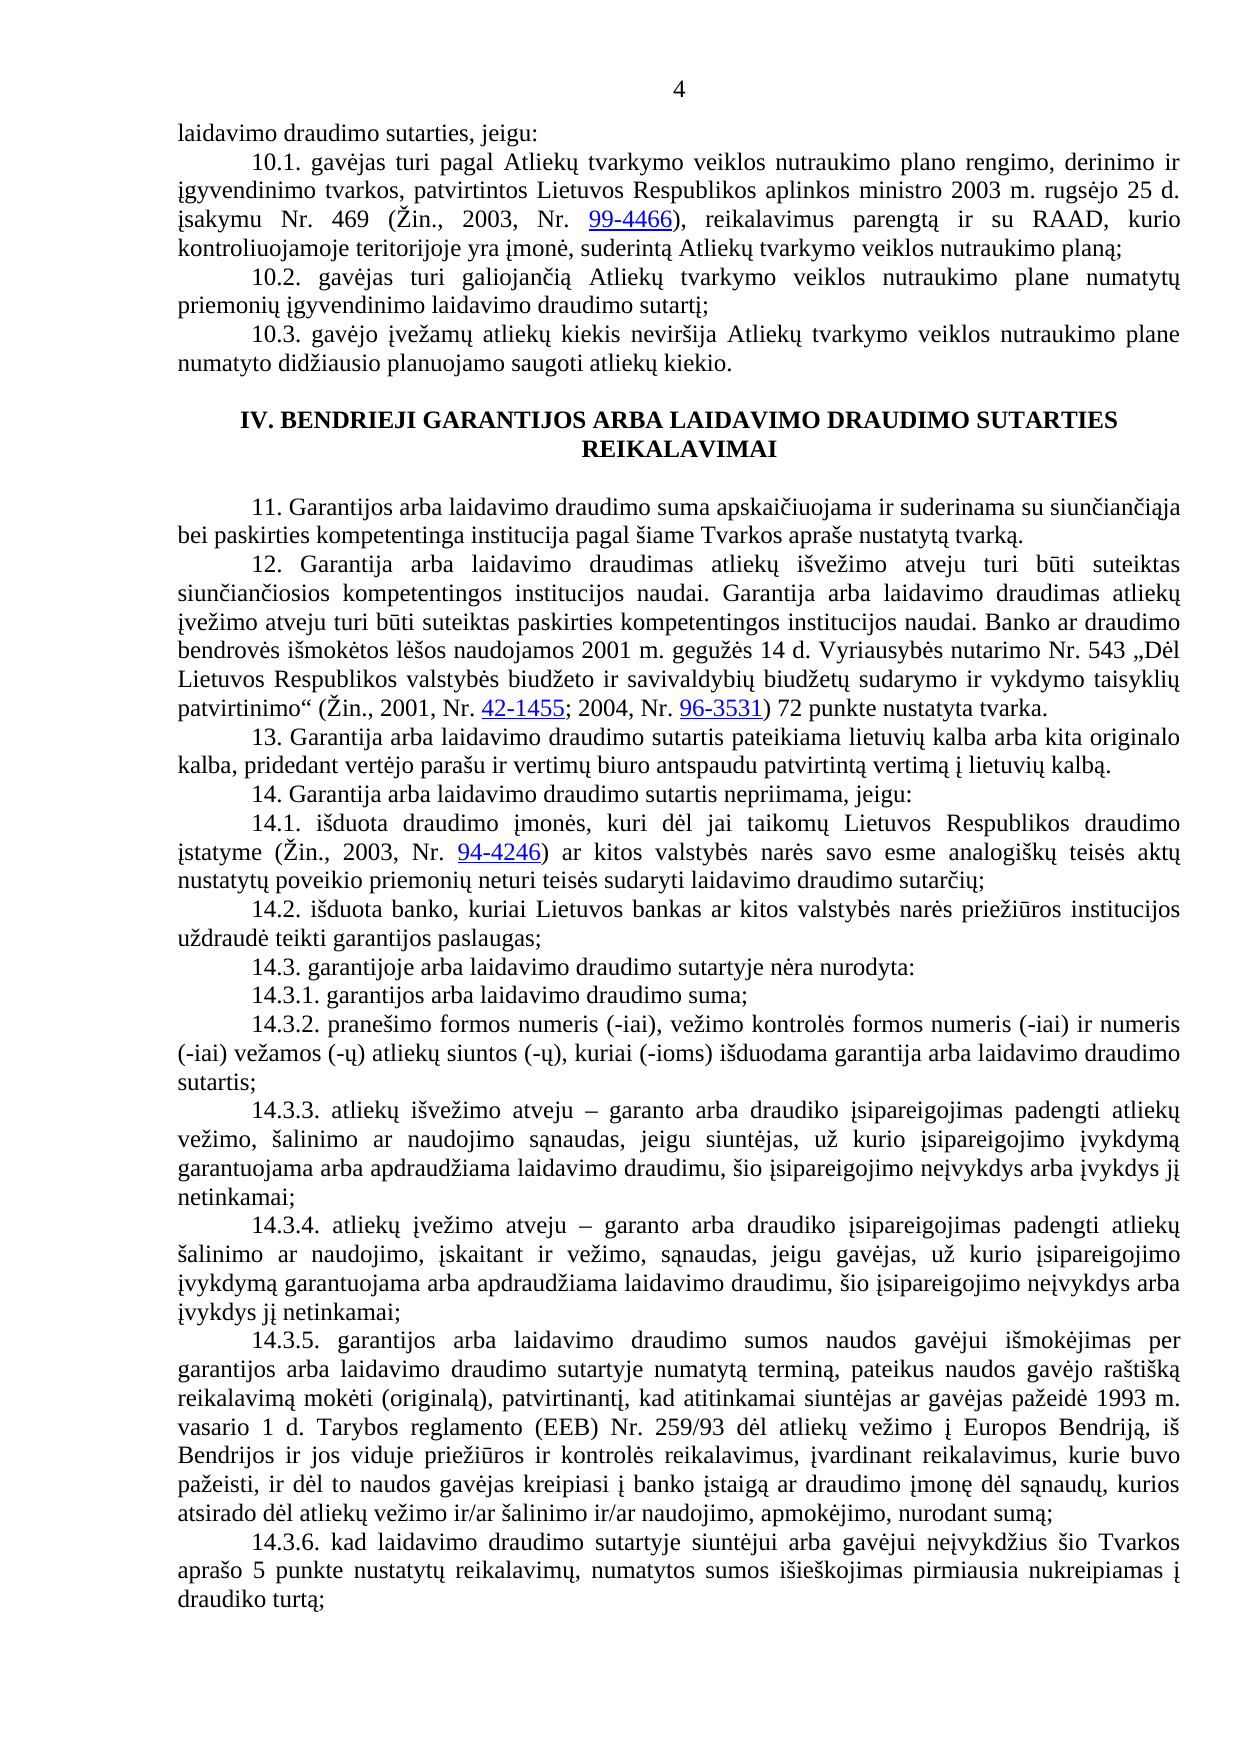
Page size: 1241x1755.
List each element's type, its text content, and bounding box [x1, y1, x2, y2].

text 14. Garantija arba laidavimo draudimo sutartis nepriimama, jeigu: [177, 779, 1181, 808]
text 14.3.6. kad laidavimo draudimo sutartyje siuntėjui arba gavėjui neįvykdžius šio Tvarkos aprašo 5 punkte nustatytų reikalavimų, numatytos sumos išieškojimas pirmiausia nukreipiamas į draudiko turtą; [177, 1527, 1181, 1613]
text 14.1. išduota draudimo įmonės, kuri dėl jai taikomų Lietuvos Respublikos draudimo įstatyme (Žin., 2003, Nr. 94-4246) ar kitos valstybės narės savo esme analogiškų teisės aktų nustatytų poveikio priemonių neturi teisės sudaryti laidavimo draudimo sutarčių; [177, 808, 1181, 894]
text laidavimo draudimo sutarties, jeigu: [177, 118, 1181, 147]
text 14.3.5. garantijos arba laidavimo draudimo sumos naudos gavėjui išmokėjimas per garantijos arba laidavimo draudimo sutartyje numatytą terminą, pateikus naudos gavėjo raštišką reikalavimą mokėti (originalą), patvirtinantį, kad atitinkamai siuntėjas ar gavėjas pažeidė 1993 m. vasario 1 d. Tarybos reglamento (EEB) Nr. 259/93 dėl atliekų vežimo į Europos Bendriją, iš Bendrijos ir jos viduje priežiūros ir kontrolės reikalavimus, įvardinant reikalavimus, kurie buvo pažeisti, ir dėl to naudos gavėjas kreipiasi į banko įstaigą ar draudimo įmonę dėl sąnaudų, kurios atsirado dėl atliekų vežimo ir/ar šalinimo ir/ar naudojimo, apmokėjimo, nurodant sumą; [177, 1326, 1181, 1527]
text 14.3.2. pranešimo formos numeris (-iai), vežimo kontrolės formos numeris (-iai) ir numeris (-iai) vežamos (-ų) atliekų siuntos (-ų), kuriai (-ioms) išduodama garantija arba laidavimo draudimo sutartis; [177, 1009, 1181, 1096]
text 14.3.1. garantijos arba laidavimo draudimo suma; [177, 981, 1181, 1009]
text 12. Garantija arba laidavimo draudimas atliekų išvežimo atveju turi būti suteiktas siunčiančiosios kompetentingos institucijos naudai. Garantija arba laidavimo draudimas atliekų įvežimo atveju turi būti suteiktas paskirties kompetentingos institucijos naudai. Banko ar draudimo bendrovės išmokėtos lėšos naudojamos 2001 m. gegužės 14 d. Vyriausybės nutarimo Nr. 543 „Dėl Lietuvos Respublikos valstybės biudžeto ir savivaldybių biudžetų sudarymo ir vykdymo taisyklių patvirtinimo“ (Žin., 2001, Nr. 42-1455; 2004, Nr. 96-3531) 72 punkte nustatyta tvarka. [177, 549, 1181, 722]
text 11. Garantijos arba laidavimo draudimo suma apskaičiuojama ir suderinama su siunčiančiąja bei paskirties kompetentinga institucija pagal šiame Tvarkos apraše nustatytą tvarką. [177, 492, 1181, 549]
text 14.3.4. atliekų įvežimo atveju – garanto arba draudiko įsipareigojimas padengti atliekų šalinimo ar naudojimo, įskaitant ir vežimo, sąnaudas, jeigu gavėjas, už kurio įsipareigojimo įvykdymą garantuojama arba apdraudžiama laidavimo draudimu, šio įsipareigojimo neįvykdys arba įvykdys jį netinkamai; [177, 1211, 1181, 1326]
text 10.3. gavėjo įvežamų atliekų kiekis neviršija Atliekų tvarkymo veiklos nutraukimo plane numatyto didžiausio planuojamo saugoti atliekų kiekio. [177, 319, 1181, 377]
text 10.2. gavėjas turi galiojančią Atliekų tvarkymo veiklos nutraukimo plane numatytų priemonių įgyvendinimo laidavimo draudimo sutartį; [177, 262, 1181, 319]
text 14.2. išduota banko, kuriai Lietuvos bankas ar kitos valstybės narės priežiūros institucijos uždraudė teikti garantijos paslaugas; [177, 894, 1181, 952]
text IV. BENDRIEJI GARANTIJOS ARBA LAIDAVIMO DRAUDIMO SUTARTIES REIKALAVIMAI [177, 406, 1181, 463]
text 10.1. gavėjas turi pagal Atliekų tvarkymo veiklos nutraukimo plano rengimo, derinimo ir įgyvendinimo tvarkos, patvirtintos Lietuvos Respublikos aplinkos ministro 2003 m. rugsėjo 25 d. įsakymu Nr. 469 (Žin., 2003, Nr. 99-4466), reikalavimus parengtą ir su RAAD, kurio kontroliuojamoje teritorijoje yra įmonė, suderintą Atliekų tvarkymo veiklos nutraukimo planą; [177, 147, 1181, 262]
text 13. Garantija arba laidavimo draudimo sutartis pateikiama lietuvių kalba arba kita originalo kalba, pridedant vertėjo parašu ir vertimų biuro antspaudu patvirtintą vertimą į lietuvių kalbą. [177, 722, 1181, 779]
text 14.3.3. atliekų išvežimo atveju – garanto arba draudiko įsipareigojimas padengti atliekų vežimo, šalinimo ar naudojimo sąnaudas, jeigu siuntėjas, už kurio įsipareigojimo įvykdymą garantuojama arba apdraudžiama laidavimo draudimu, šio įsipareigojimo neįvykdys arba įvykdys jį netinkamai; [177, 1096, 1181, 1211]
text 14.3. garantijoje arba laidavimo draudimo sutartyje nėra nurodyta: [177, 952, 1181, 981]
